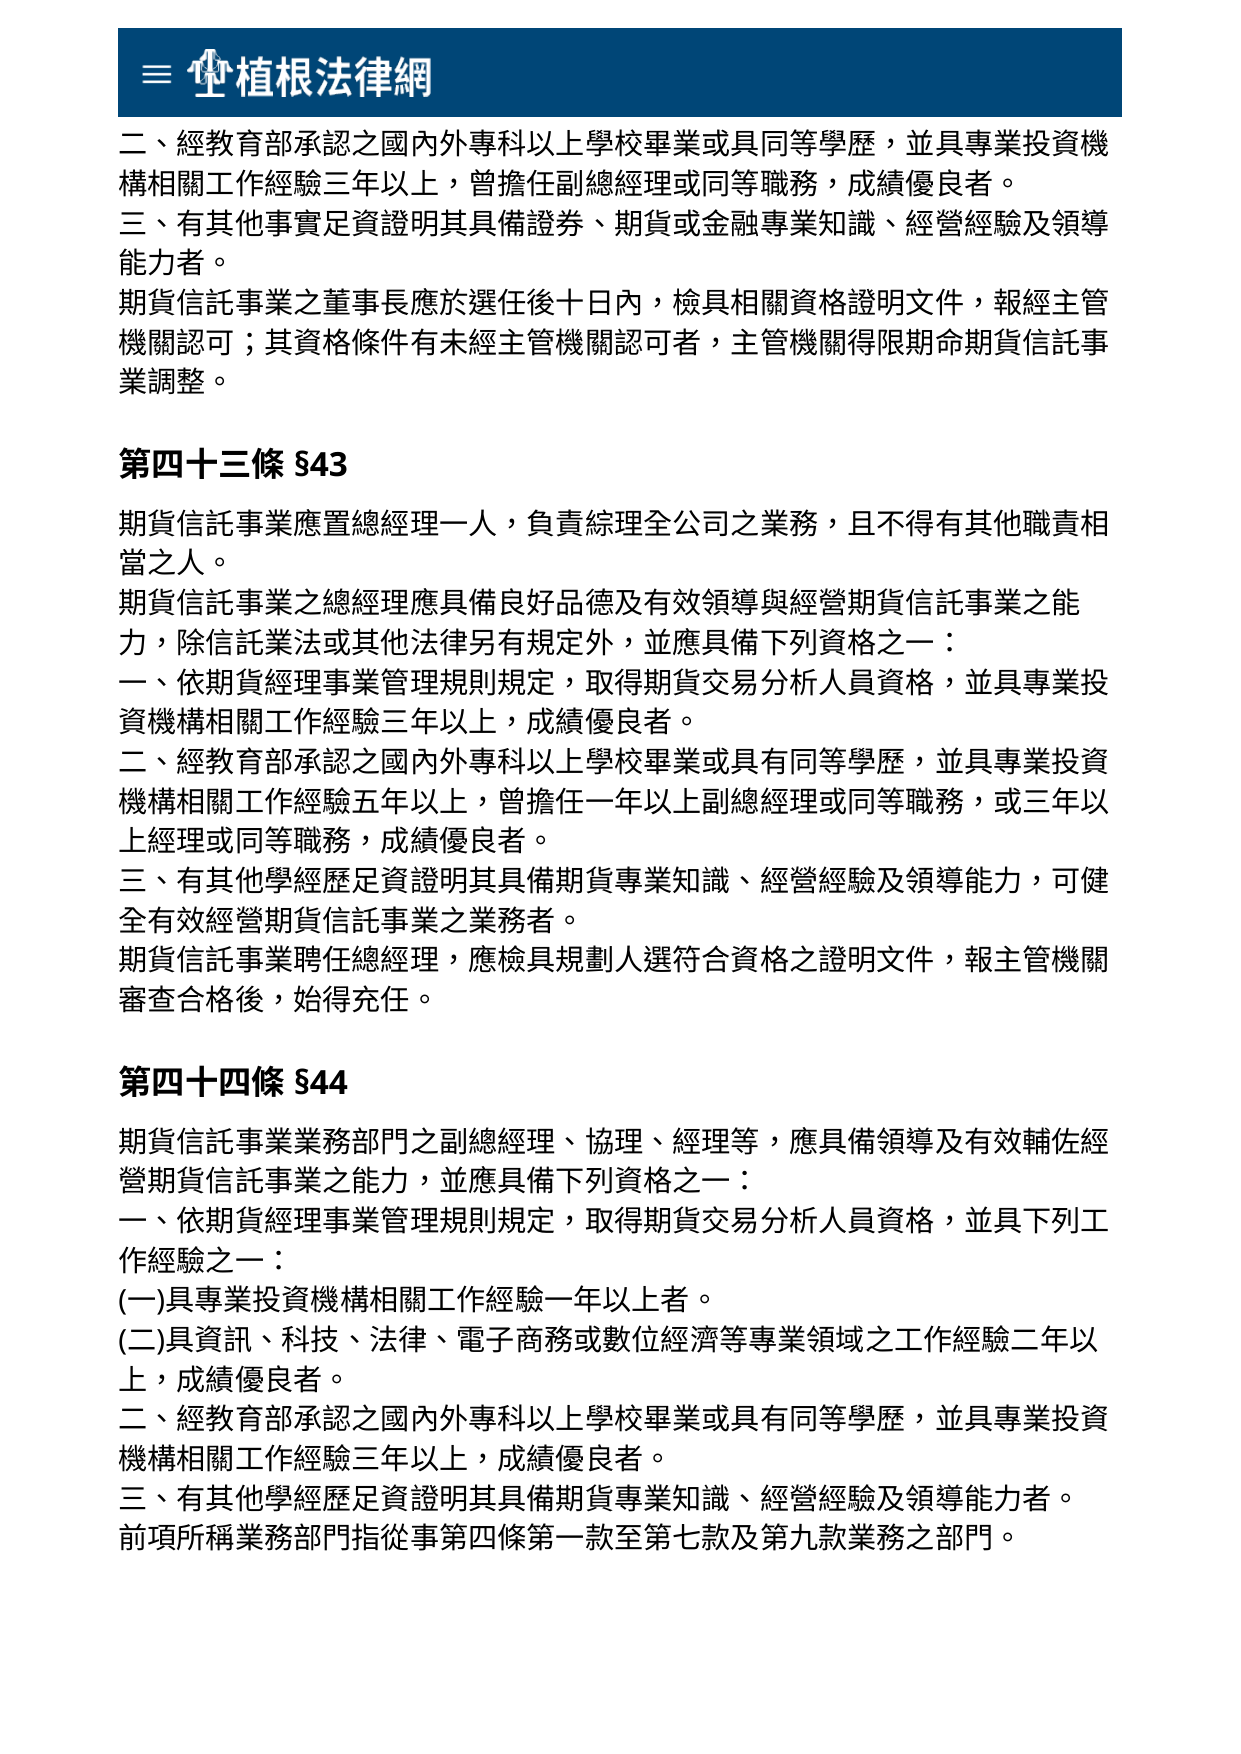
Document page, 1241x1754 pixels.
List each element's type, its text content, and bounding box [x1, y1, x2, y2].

text 第四十四條 §44 [118, 1059, 1122, 1104]
text 期貨信託事業業務部門之副總經理、協理、經理等，應具備領導及有效輔佐經營期貨信託事業之能力，並應具備下列資格之一： [118, 1121, 1122, 1200]
text 二、經教育部承認之國內外專科以上學校畢業或具有同等學歷，並具專業投資機構相關工作經驗五年以上，曾擔任一年以上副總經理或同等職務，或三年以上經理或同等職務，成績優良者。 [118, 741, 1122, 860]
text 期貨信託事業之董事長應於選任後十日內，檢具相關資格證明文件，報經主管機關認可；其資格條件有未經主管機關認可者，主管機關得限期命期貨信託事業調整。 [118, 282, 1122, 401]
text 二、經教育部承認之國內外專科以上學校畢業或具有同等學歷，並具專業投資機構相關工作經驗三年以上，成績優良者。 [118, 1399, 1122, 1478]
text 期貨信託事業應置總經理一人，負責綜理全公司之業務，且不得有其他職責相當之人。 [118, 503, 1122, 582]
text 期貨信託事業聘任總經理，應檢具規劃人選符合資格之證明文件，報主管機關審查合格後，始得充任。 [118, 940, 1122, 1019]
text 三、有其他學經歷足資證明其具備期貨專業知識、經營經驗及領導能力，可健全有效經營期貨信託事業之業務者。 [118, 860, 1122, 940]
text 一、依期貨經理事業管理規則規定，取得期貨交易分析人員資格，並具專業投資機構相關工作經驗三年以上，成績優良者。 [118, 662, 1122, 741]
text 第四十三條 §43 [118, 441, 1122, 486]
picture [118, 28, 1122, 117]
text 期貨信託事業之總經理應具備良好品德及有效領導與經營期貨信託事業之能力，除信託業法或其他法律另有規定外，並應具備下列資格之一： [118, 582, 1122, 662]
text (二)具資訊、科技、法律、電子商務或數位經濟等專業領域之工作經驗二年以上，成績優良者。 [118, 1319, 1122, 1399]
text 前項所稱業務部門指從事第四條第一款至第七款及第九款業務之部門。 [118, 1518, 1122, 1557]
text (一)具專業投資機構相關工作經驗一年以上者。 [118, 1279, 1122, 1319]
text 三、有其他學經歷足資證明其具備期貨專業知識、經營經驗及領導能力者。 [118, 1478, 1122, 1518]
text 一、依期貨經理事業管理規則規定，取得期貨交易分析人員資格，並具下列工作經驗之一： [118, 1200, 1122, 1279]
text 二、經教育部承認之國內外專科以上學校畢業或具同等學歷，並具專業投資機構相關工作經驗三年以上，曾擔任副總經理或同等職務，成績優良者。 [118, 123, 1122, 203]
text 三、有其他事實足資證明其具備證券、期貨或金融專業知識、經營經驗及領導能力者。 [118, 203, 1122, 282]
